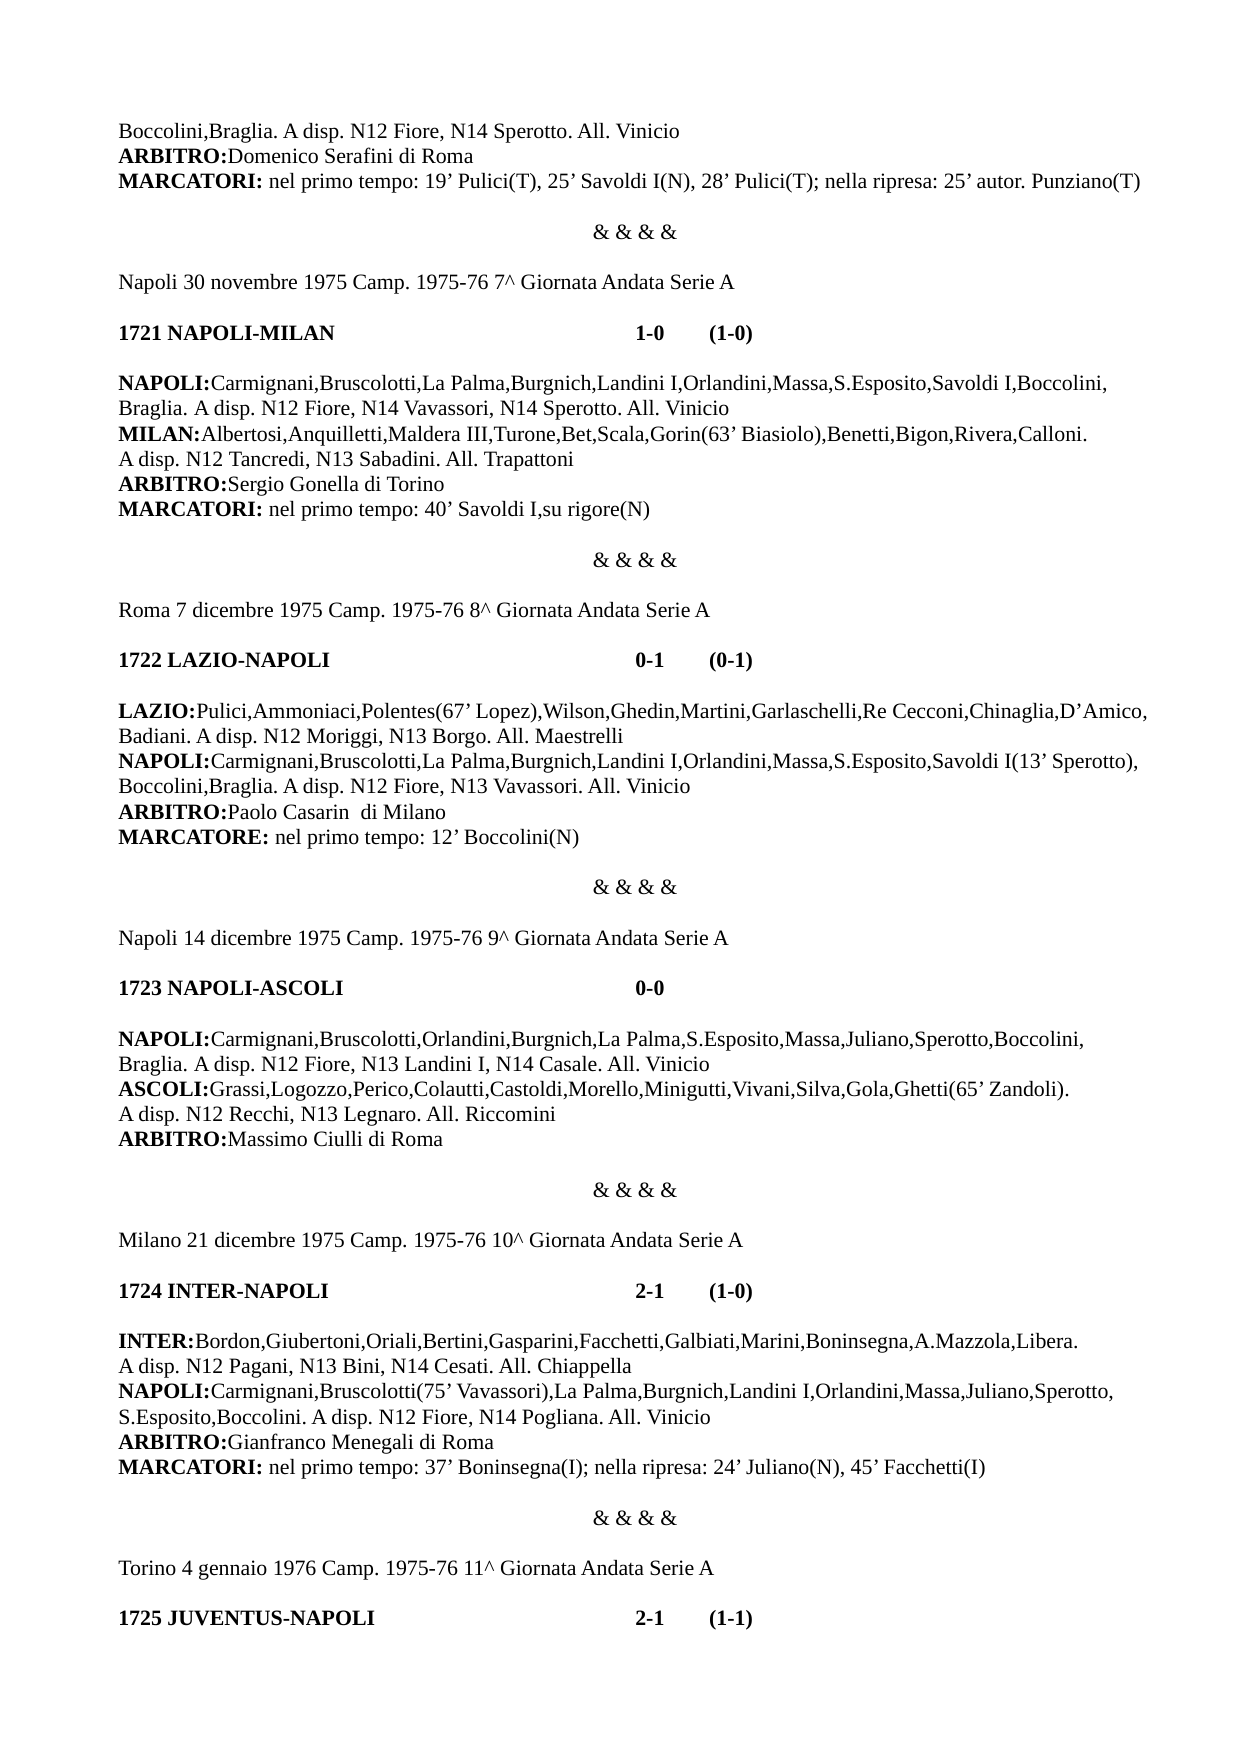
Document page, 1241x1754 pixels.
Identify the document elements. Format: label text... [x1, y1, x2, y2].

text Boccolini,Braglia. A disp. N12 Fiore, N13 Vavassori. All. Vinicio [118, 773, 1152, 799]
text Napoli 14 dicembre 1975 Camp. 1975-76 9^ Giornata Andata Serie A [118, 925, 1152, 950]
text NAPOLI:Carmignani,Bruscolotti(75’ Vavassori),La Palma,Burgnich,Landini I,Orlandini,Massa,Juliano,Sperotto, [118, 1378, 1152, 1404]
text ARBITRO:Massimo Ciulli di Roma [118, 1126, 1152, 1152]
text NAPOLI:Carmignani,Bruscolotti,La Palma,Burgnich,Landini I,Orlandini,Massa,S.Esposito,Savoldi I,Boccolini, [118, 370, 1152, 395]
text & & & & [118, 874, 1152, 899]
text & & & & [118, 219, 1152, 244]
text MARCATORI: nel primo tempo: 37’ Boninsegna(I); nella ripresa: 24’ Juliano(N), 45’ Facchetti(I) [118, 1454, 1152, 1479]
text Boccolini,Braglia. A disp. N12 Fiore, N14 Sperotto. All. Vinicio [118, 118, 1152, 143]
text MILAN:Albertosi,Anquilletti,Maldera III,Turone,Bet,Scala,Gorin(63’ Biasiolo),Benetti,Bigon,Rivera,Calloni. [118, 421, 1152, 446]
text Badiani. A disp. N12 Moriggi, N13 Borgo. All. Maestrelli [118, 723, 1152, 748]
text & & & & [118, 1177, 1152, 1202]
text 1724 INTER-NAPOLI 2-1 (1-0) [118, 1278, 1152, 1303]
text 1723 NAPOLI-ASCOLI 0-0 [118, 975, 1152, 1000]
text NAPOLI:Carmignani,Bruscolotti,La Palma,Burgnich,Landini I,Orlandini,Massa,S.Esposito,Savoldi I(13’ Sperotto), [118, 748, 1152, 773]
text & & & & [118, 1504, 1152, 1530]
text INTER:Bordon,Giubertoni,Oriali,Bertini,Gasparini,Facchetti,Galbiati,Marini,Boninsegna,A.Mazzola,Libera. [118, 1328, 1152, 1353]
text ARBITRO:Sergio Gonella di Torino [118, 471, 1152, 496]
text A disp. N12 Recchi, N13 Legnaro. All. Riccomini [118, 1101, 1152, 1126]
text Milano 21 dicembre 1975 Camp. 1975-76 10^ Giornata Andata Serie A [118, 1227, 1152, 1252]
text MARCATORI: nel primo tempo: 40’ Savoldi I,su rigore(N) [118, 496, 1152, 521]
text 1721 NAPOLI-MILAN 1-0 (1-0) [118, 320, 1152, 345]
text Braglia. A disp. N12 Fiore, N14 Vavassori, N14 Sperotto. All. Vinicio [118, 395, 1152, 421]
text 1725 JUVENTUS-NAPOLI 2-1 (1-1) [118, 1605, 1152, 1631]
text ASCOLI:Grassi,Logozzo,Perico,Colautti,Castoldi,Morello,Minigutti,Vivani,Silva,Gola,Ghetti(65’ Zandoli). [118, 1076, 1152, 1101]
text MARCATORI: nel primo tempo: 19’ Pulici(T), 25’ Savoldi I(N), 28’ Pulici(T); nella ripresa: 25’ autor. Punziano(T) [118, 168, 1152, 194]
text Napoli 30 novembre 1975 Camp. 1975-76 7^ Giornata Andata Serie A [118, 269, 1152, 294]
text S.Esposito,Boccolini. A disp. N12 Fiore, N14 Pogliana. All. Vinicio [118, 1404, 1152, 1429]
text Roma 7 dicembre 1975 Camp. 1975-76 8^ Giornata Andata Serie A [118, 597, 1152, 622]
text & & & & [118, 547, 1152, 572]
text ARBITRO:Domenico Serafini di Roma [118, 143, 1152, 168]
text MARCATORE: nel primo tempo: 12’ Boccolini(N) [118, 824, 1152, 849]
text 1722 LAZIO-NAPOLI 0-1 (0-1) [118, 647, 1152, 673]
text ARBITRO:Paolo Casarin di Milano [118, 799, 1152, 824]
text A disp. N12 Pagani, N13 Bini, N14 Cesati. All. Chiappella [118, 1353, 1152, 1378]
text NAPOLI:Carmignani,Bruscolotti,Orlandini,Burgnich,La Palma,S.Esposito,Massa,Juliano,Sperotto,Boccolini, [118, 1026, 1152, 1051]
text LAZIO:Pulici,Ammoniaci,Polentes(67’ Lopez),Wilson,Ghedin,Martini,Garlaschelli,Re Cecconi,Chinaglia,D’Amico, [118, 698, 1152, 723]
text ARBITRO:Gianfranco Menegali di Roma [118, 1429, 1152, 1454]
text Torino 4 gennaio 1976 Camp. 1975-76 11^ Giornata Andata Serie A [118, 1555, 1152, 1580]
text Braglia. A disp. N12 Fiore, N13 Landini I, N14 Casale. All. Vinicio [118, 1051, 1152, 1076]
text A disp. N12 Tancredi, N13 Sabadini. All. Trapattoni [118, 446, 1152, 471]
